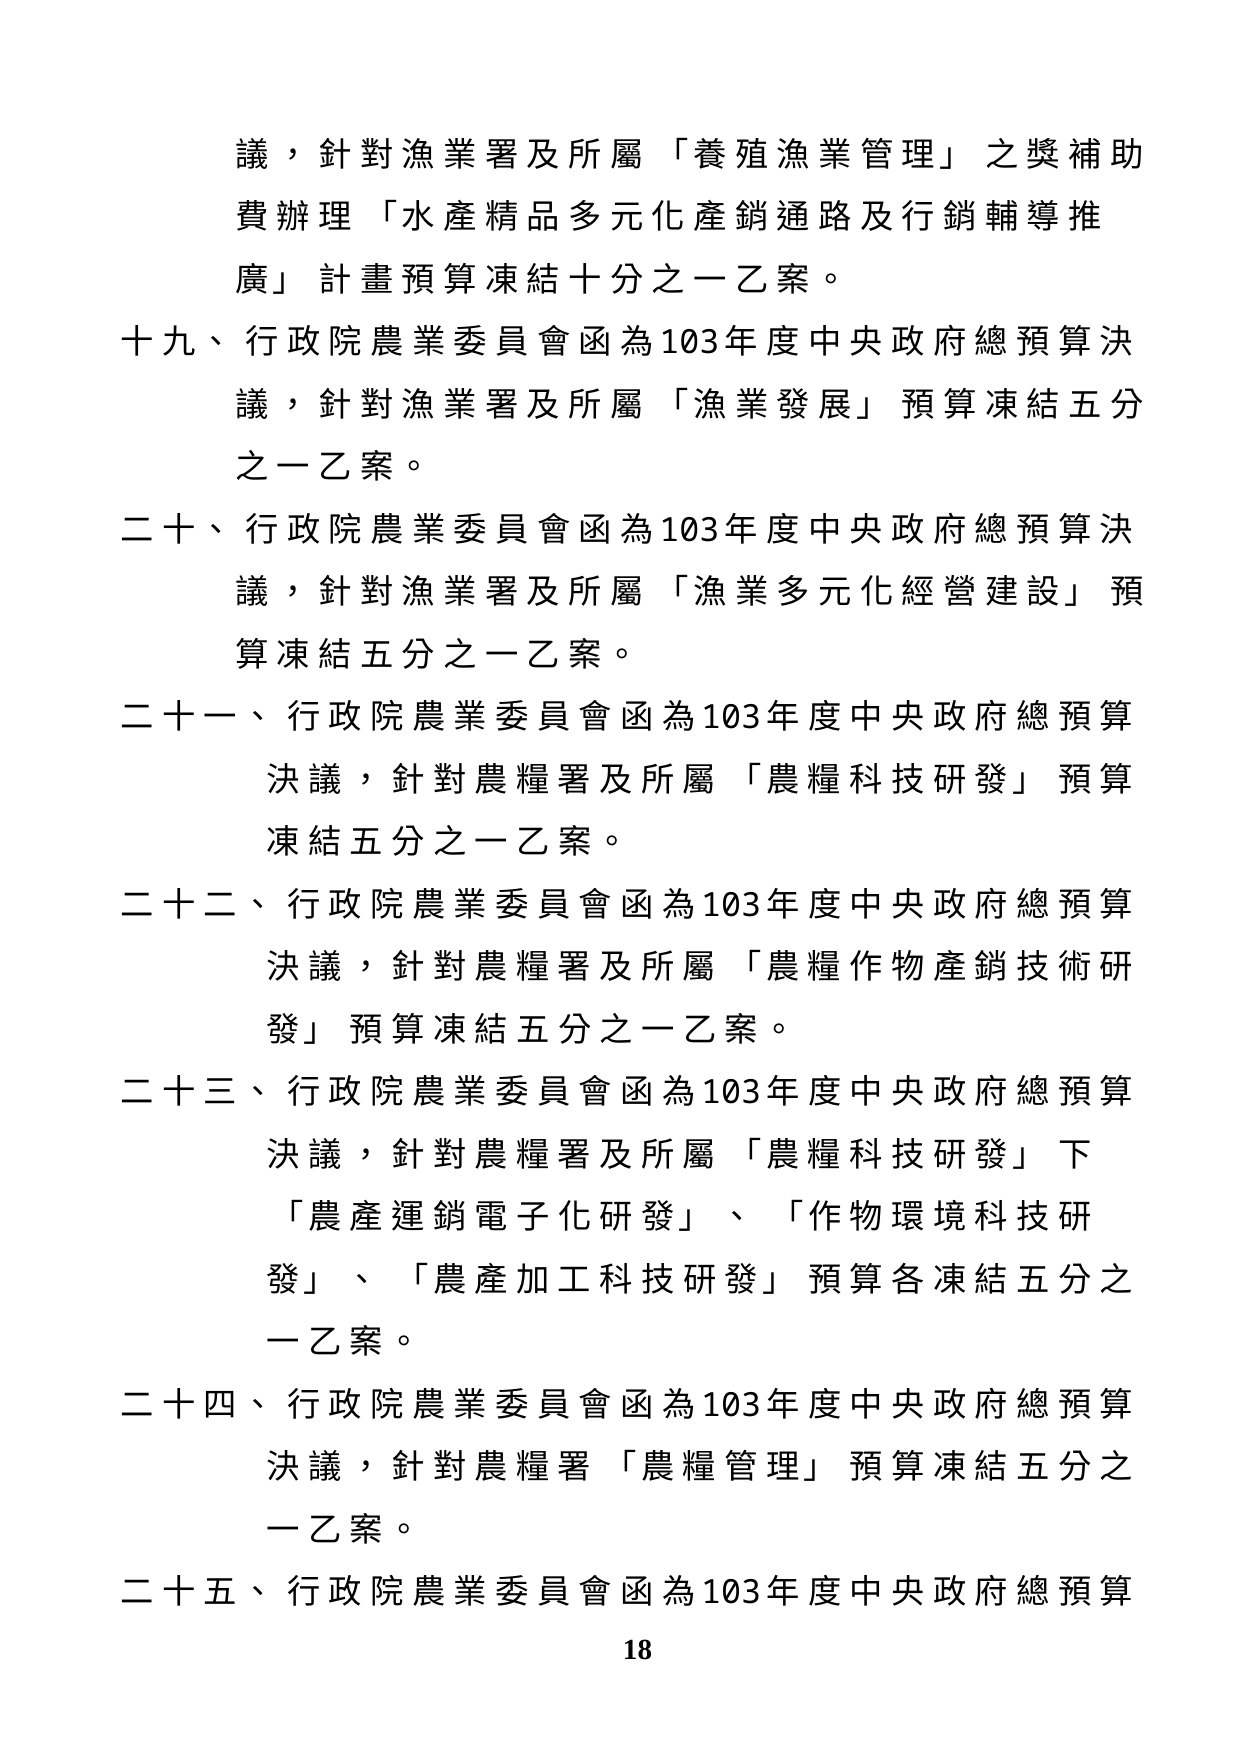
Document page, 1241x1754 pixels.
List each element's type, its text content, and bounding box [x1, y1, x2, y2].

text 議，針對漁業署及所屬「養殖漁業管理」之獎補助費辦理「水產精品多元化產銷通路及行銷輔導推廣」計畫預算凍結十分之一乙案。 [115, 110, 1168, 298]
text 二十五、行政院農業委員會函為103年度中央政府總預算 [115, 1548, 1168, 1610]
text 二十二、行政院農業委員會函為103年度中央政府總預算決議，針對農糧署及所屬「農糧作物產銷技術研發」預算凍結五分之一乙案。 [115, 860, 1168, 1048]
text 二十、行政院農業委員會函為103年度中央政府總預算決議，針對漁業署及所屬「漁業多元化經營建設」預算凍結五分之一乙案。 [115, 485, 1168, 673]
text 二十一、行政院農業委員會函為103年度中央政府總預算決議，針對農糧署及所屬「農糧科技研發」預算凍結五分之一乙案。 [115, 673, 1168, 860]
text 十九、行政院農業委員會函為103年度中央政府總預算決議，針對漁業署及所屬「漁業發展」預算凍結五分之一乙案。 [115, 298, 1168, 485]
text 二十三、行政院農業委員會函為103年度中央政府總預算決議，針對農糧署及所屬「農糧科技研發」下「農產運銷電子化研發」、「作物環境科技研發」、「農產加工科技研發」預算各凍結五分之一乙案。 [115, 1048, 1168, 1360]
text 二十四、行政院農業委員會函為103年度中央政府總預算決議，針對農糧署「農糧管理」預算凍結五分之一乙案。 [115, 1360, 1168, 1548]
